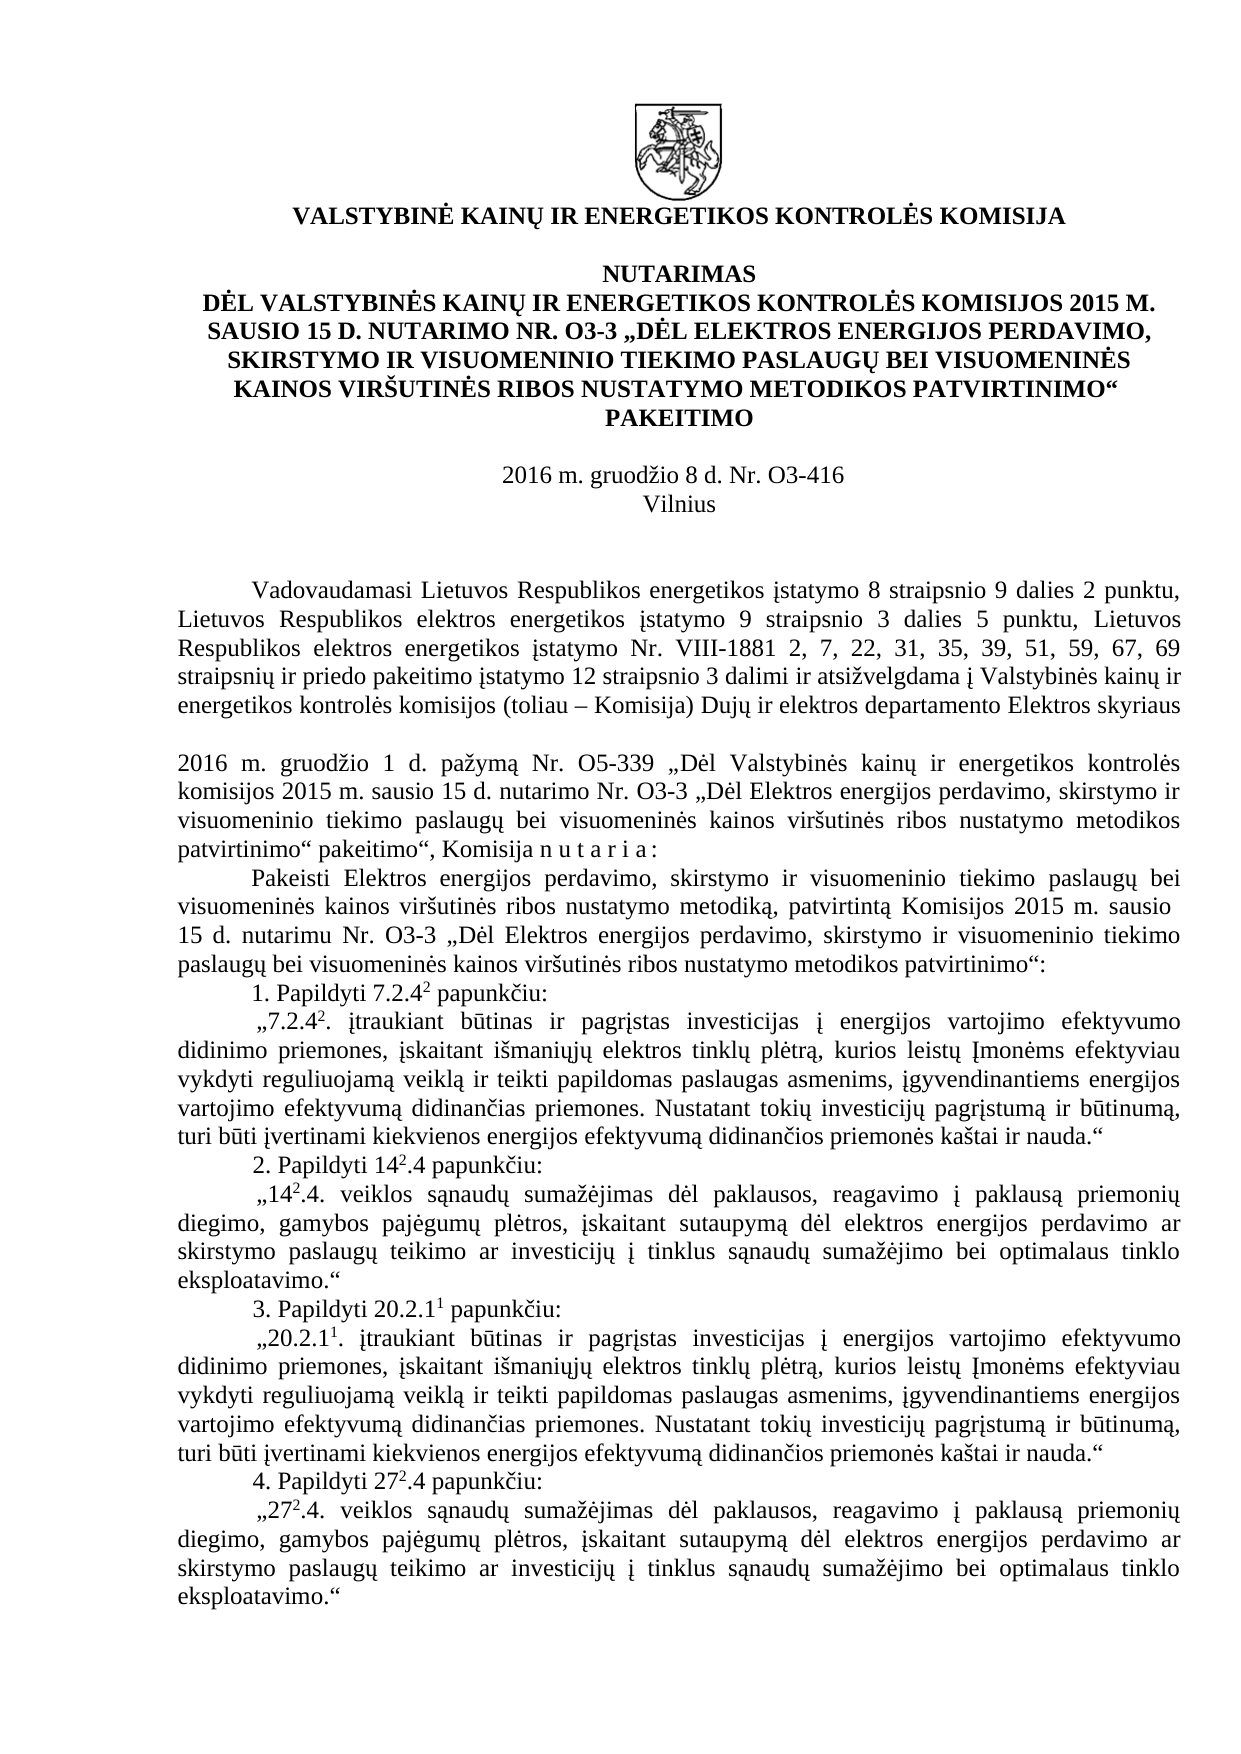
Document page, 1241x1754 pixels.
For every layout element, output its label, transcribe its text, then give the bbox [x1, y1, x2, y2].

text DĖL VALSTYBINĖS KAINŲ IR ENERGETIKOS KONTROLĖS KOMISIJOS 2015 M. SAUSIO 15 D. NUTARIMO NR. O3-3 „DĖL ELEKTROS ENERGIJOS PERDAVIMO, SKIRSTYMO IR VISUOMENINIO TIEKIMO PASLAUGŲ BEI VISUOMENINĖS KAINOS VIRŠUTINĖS RIBOS NUSTATYMO METODIKOS PATVIRTINIMO“ [177, 288, 1181, 403]
text PAKEITIMO [177, 403, 1181, 431]
text 3. Papildyti 20.2.11 papunkčiu: [177, 1294, 1181, 1323]
text „272.4. veiklos sąnaudų sumažėjimas dėl paklausos, reagavimo į paklausą priemonių diegimo, gamybos pajėgumų plėtros, įskaitant sutaupymą dėl elektros energijos perdavimo ar skirstymo paslaugų teikimo ar investicijų į tinklus sąnaudų sumažėjimo bei optimalaus tinklo eksploatavimo.“ [177, 1495, 1181, 1610]
text 2016 m. gruodžio 8 d. Nr. O3-416 [177, 460, 1181, 489]
text „20.2.11. įtraukiant būtinas ir pagrįstas investicijas į energijos vartojimo efektyvumo didinimo priemones, įskaitant išmaniųjų elektros tinklų plėtrą, kurios leistų Įmonėms efektyviau vykdyti reguliuojamą veiklą ir teikti papildomas paslaugas asmenims, įgyvendinantiems energijos vartojimo efektyvumą didinančias priemones. Nustatant tokių investicijų pagrįstumą ir būtinumą, turi būti įvertinami kiekvienos energijos efektyvumą didinančios priemonės kaštai ir nauda.“ [177, 1323, 1181, 1466]
text Pakeisti Elektros energijos perdavimo, skirstymo ir visuomeninio tiekimo paslaugų bei visuomeninės kainos viršutinės ribos nustatymo metodiką, patvirtintą Komisijos 2015 m. sausio 15 d. nutarimu Nr. O3-3 „Dėl Elektros energijos perdavimo, skirstymo ir visuomeninio tiekimo paslaugų bei visuomeninės kainos viršutinės ribos nustatymo metodikos patvirtinimo“: [177, 863, 1181, 978]
text 2. Papildyti 142.4 papunkčiu: [177, 1150, 1181, 1179]
text Vadovaudamasi Lietuvos Respublikos energetikos įstatymo 8 straipsnio 9 dalies 2 punktu, Lietuvos Respublikos elektros energetikos įstatymo 9 straipsnio 3 dalies 5 punktu, Lietuvos Respublikos elektros energetikos įstatymo Nr. VIII-1881 2, 7, 22, 31, 35, 39, 51, 59, 67, 69 straipsnių ir priedo pakeitimo įstatymo 12 straipsnio 3 dalimi ir atsižvelgdama į Valstybinės kainų ir energetikos kontrolės komisijos (toliau – Komisija) Dujų ir elektros departamento Elektros skyriaus 2016 m. gruodžio 1 d. pažymą Nr. O5-339 „Dėl Valstybinės kainų ir energetikos kontrolės komisijos 2015 m. sausio 15 d. nutarimo Nr. O3-3 „Dėl Elektros energijos perdavimo, skirstymo ir visuomeninio tiekimo paslaugų bei visuomeninės kainos viršutinės ribos nustatymo metodikos patvirtinimo“ pakeitimo“, Komisija nutaria: [177, 575, 1181, 863]
text VALSTYBINĖ KAINŲ IR ENERGETIKOS KONTROLĖS KOMISIJA [177, 201, 1181, 230]
text Vilnius [177, 489, 1181, 518]
text NUTARIMAS [177, 259, 1181, 288]
text „7.2.42. įtraukiant būtinas ir pagrįstas investicijas į energijos vartojimo efektyvumo didinimo priemones, įskaitant išmaniųjų elektros tinklų plėtrą, kurios leistų Įmonėms efektyviau vykdyti reguliuojamą veiklą ir teikti papildomas paslaugas asmenims, įgyvendinantiems energijos vartojimo efektyvumą didinančias priemones. Nustatant tokių investicijų pagrįstumą ir būtinumą, turi būti įvertinami kiekvienos energijos efektyvumą didinančios priemonės kaštai ir nauda.“ [177, 1006, 1181, 1150]
text „142.4. veiklos sąnaudų sumažėjimas dėl paklausos, reagavimo į paklausą priemonių diegimo, gamybos pajėgumų plėtros, įskaitant sutaupymą dėl elektros energijos perdavimo ar skirstymo paslaugų teikimo ar investicijų į tinklus sąnaudų sumažėjimo bei optimalaus tinklo eksploatavimo.“ [177, 1179, 1181, 1294]
text 1. Papildyti 7.2.42 papunkčiu: [177, 978, 1181, 1006]
text 4. Papildyti 272.4 papunkčiu: [177, 1466, 1181, 1495]
